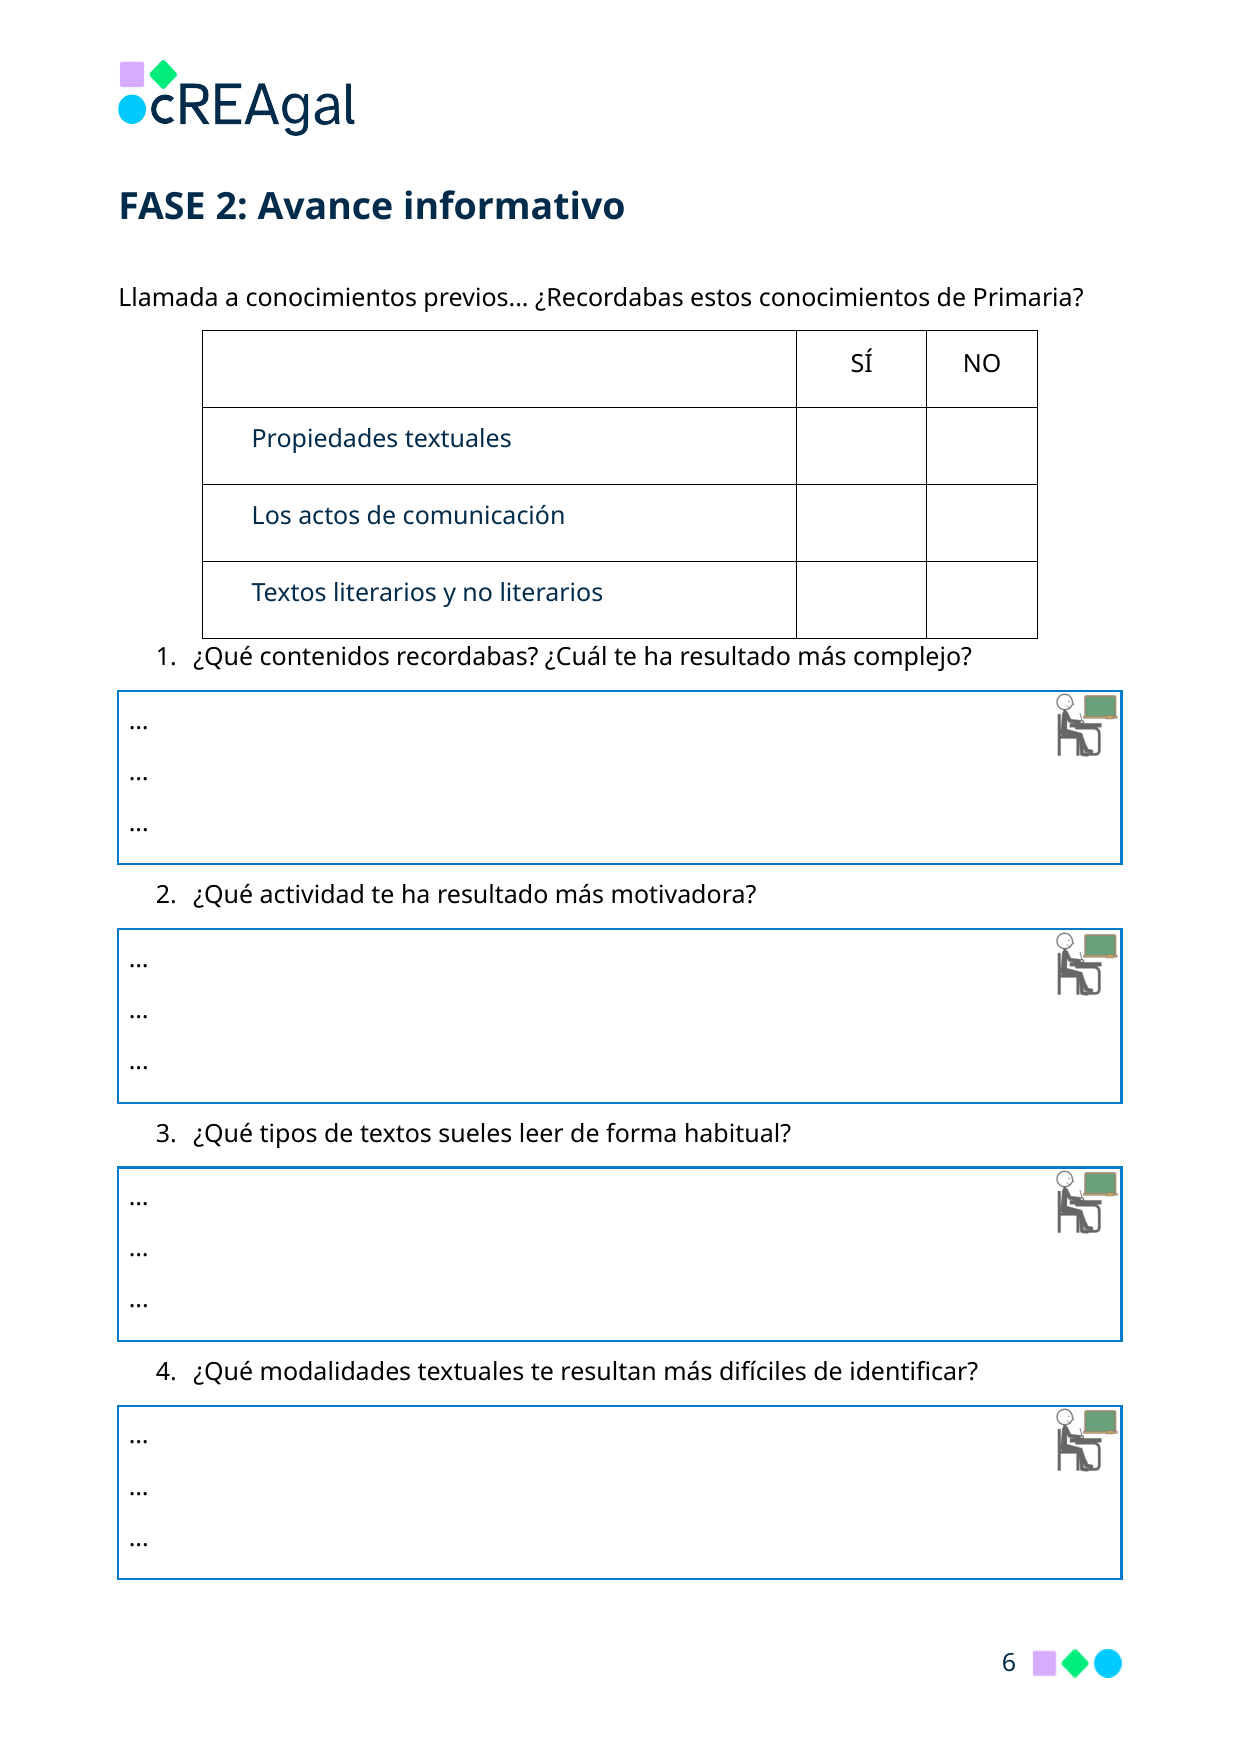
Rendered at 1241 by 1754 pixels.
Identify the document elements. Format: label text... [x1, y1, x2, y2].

picture [1112, 1649, 1122, 1660]
table_cell [927, 485, 1037, 561]
list ¿Qué tipos de textos sueles leer de forma habitual? [156, 1115, 1122, 1149]
table_header … … ... [119, 1407, 1120, 1578]
subtitle FASE 2: Avance informativo [118, 179, 1122, 230]
table_header … … ... [119, 692, 1120, 863]
table_cell [797, 562, 926, 638]
table_cell Textos literarios y no literarios [203, 562, 796, 638]
table_cell [927, 562, 1037, 638]
table_header [203, 331, 796, 407]
table_header NO [927, 331, 1037, 407]
table_cell [927, 408, 1037, 484]
list ¿Qué actividad te ha resultado más motivadora? [156, 877, 1122, 911]
table_header SÍ [797, 331, 926, 407]
table_cell Los actos de comunicación [203, 485, 796, 561]
picture [1032, 1649, 1105, 1678]
list Llamada a conocimientos previos... ¿Recordabas estos conocimientos de Primaria? [118, 279, 1122, 313]
table_header … … ... [119, 930, 1120, 1102]
list ¿Qué contenidos recordabas? ¿Cuál te ha resultado más complejo? [156, 639, 1122, 673]
list ¿Qué modalidades textuales te resultan más difíciles de identificar? [156, 1354, 1122, 1388]
picture [118, 60, 355, 136]
picture [1111, 1666, 1122, 1678]
table_header … … ... [119, 1169, 1120, 1340]
table_cell Propiedades textuales [203, 408, 796, 484]
table_cell [797, 408, 926, 484]
table_cell [797, 485, 926, 561]
